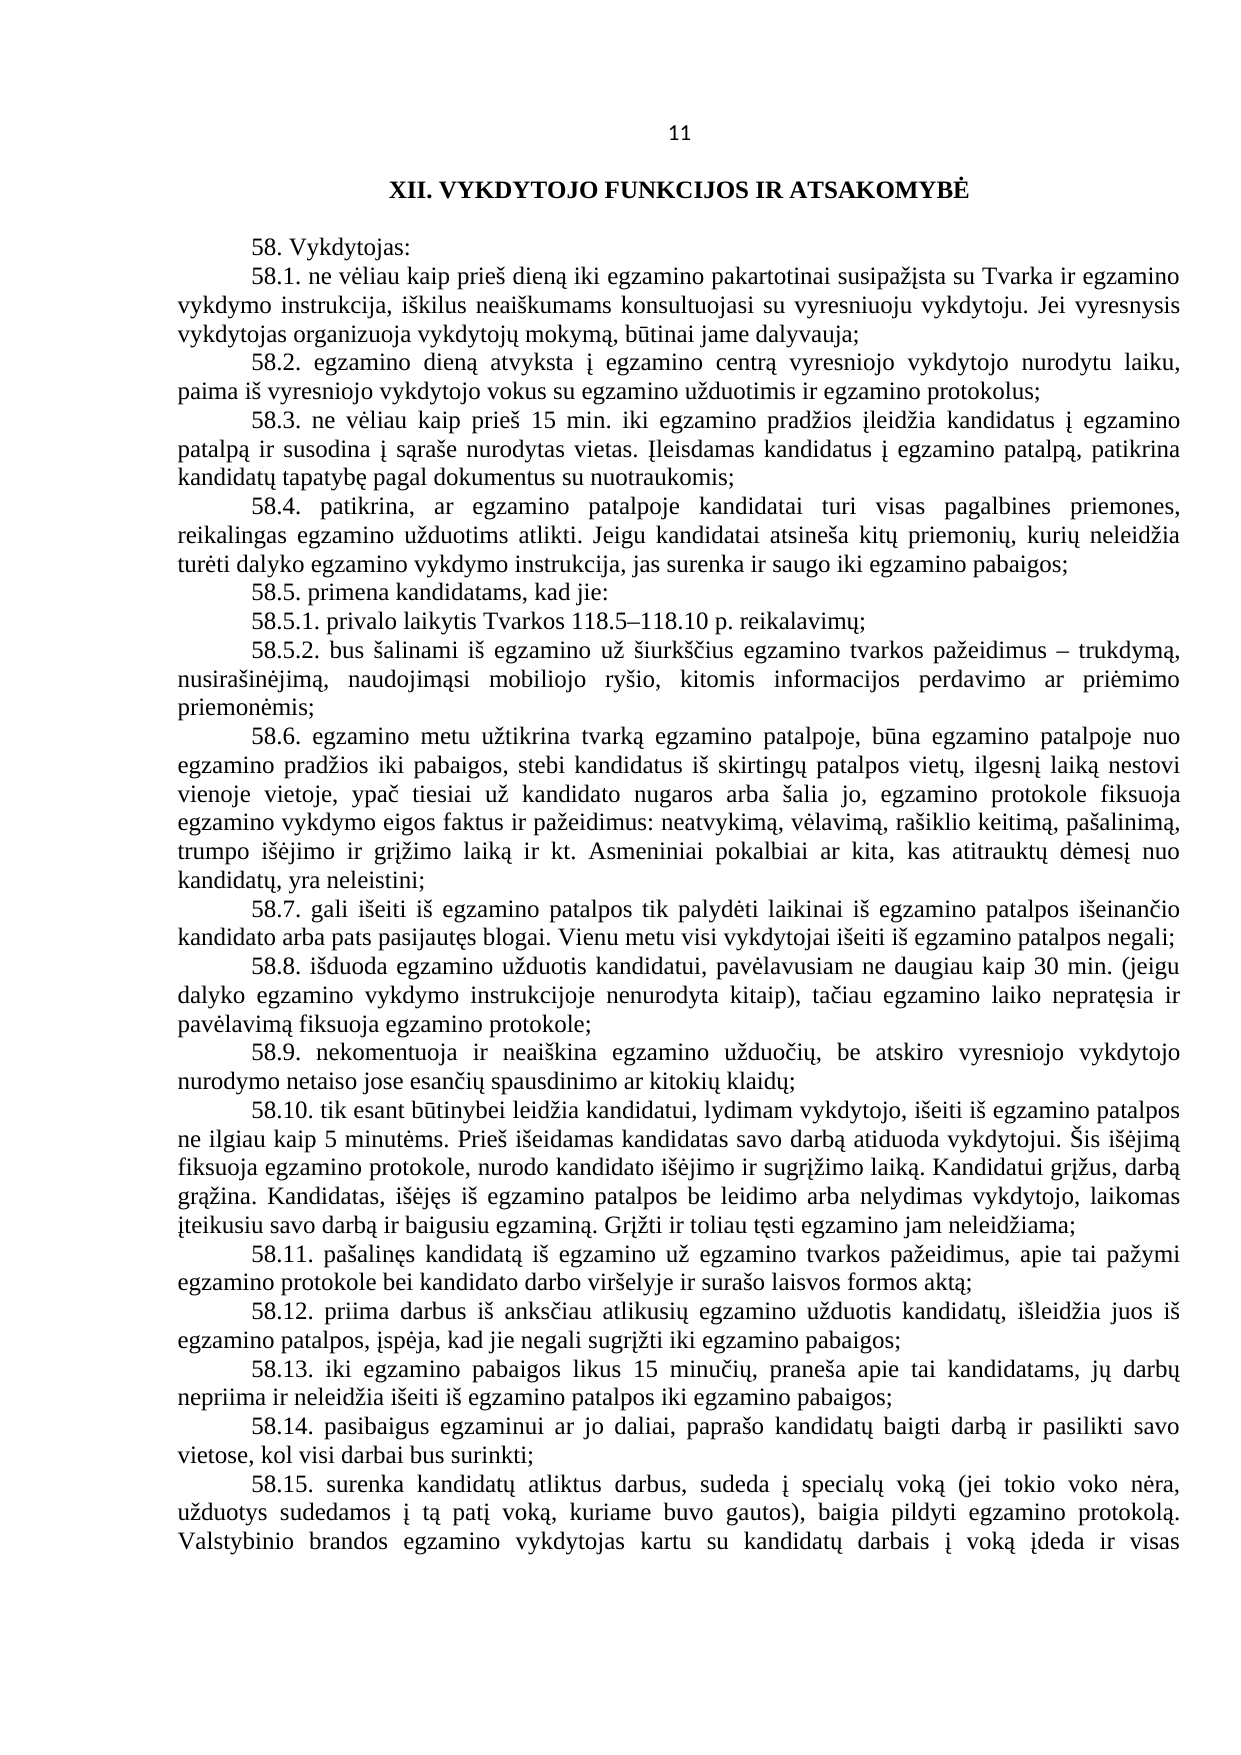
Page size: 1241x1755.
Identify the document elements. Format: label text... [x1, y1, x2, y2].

text 58.3. ne vėliau kaip prieš 15 min. iki egzamino pradžios įleidžia kandidatus į egzamino patalpą ir susodina į sąraše nurodytas vietas. Įleisdamas kandidatus į egzamino patalpą, patikrina kandidatų tapatybę pagal dokumentus su nuotraukomis; [177, 405, 1181, 491]
text 58.6. egzamino metu užtikrina tvarką egzamino patalpoje, būna egzamino patalpoje nuo egzamino pradžios iki pabaigos, stebi kandidatus iš skirtingų patalpos vietų, ilgesnį laiką nestovi vienoje vietoje, ypač tiesiai už kandidato nugaros arba šalia jo, egzamino protokole fiksuoja egzamino vykdymo eigos faktus ir pažeidimus: neatvykimą, vėlavimą, rašiklio keitimą, pašalinimą, trumpo išėjimo ir grįžimo laiką ir kt. Asmeniniai pokalbiai ar kita, kas atitrauktų dėmesį nuo kandidatų, yra neleistini; [177, 721, 1181, 894]
text 58.4. patikrina, ar egzamino patalpoje kandidatai turi visas pagalbines priemones, reikalingas egzamino užduotims atlikti. Jeigu kandidatai atsineša kitų priemonių, kurių neleidžia turėti dalyko egzamino vykdymo instrukcija, jas surenka ir saugo iki egzamino pabaigos; [177, 491, 1181, 577]
text 58.13. iki egzamino pabaigos likus 15 minučių, praneša apie tai kandidatams, jų darbų nepriima ir neleidžia išeiti iš egzamino patalpos iki egzamino pabaigos; [177, 1354, 1181, 1411]
text 58.5.2. bus šalinami iš egzamino už šiurkščius egzamino tvarkos pažeidimus – trukdymą, nusirašinėjimą, naudojimąsi mobiliojo ryšio, kitomis informacijos perdavimo ar priėmimo priemonėmis; [177, 635, 1181, 721]
text 58.15. surenka kandidatų atliktus darbus, sudeda į specialų voką (jei tokio voko nėra, užduotys sudedamos į tą patį voką, kuriame buvo gautos), baigia pildyti egzamino protokolą. Valstybinio brandos egzamino vykdytojas kartu su kandidatų darbais į voką įdeda ir visas [177, 1469, 1181, 1555]
text 58.9. nekomentuoja ir neaiškina egzamino užduočių, be atskiro vyresniojo vykdytojo nurodymo netaiso jose esančių spausdinimo ar kitokių klaidų; [177, 1037, 1181, 1095]
text 58.14. pasibaigus egzaminui ar jo daliai, paprašo kandidatų baigti darbą ir pasilikti savo vietose, kol visi darbai bus surinkti; [177, 1411, 1181, 1469]
text 58.12. priima darbus iš anksčiau atlikusių egzamino užduotis kandidatų, išleidžia juos iš egzamino patalpos, įspėja, kad jie negali sugrįžti iki egzamino pabaigos; [177, 1296, 1181, 1354]
text 58.10. tik esant būtinybei leidžia kandidatui, lydimam vykdytojo, išeiti iš egzamino patalpos ne ilgiau kaip 5 minutėms. Prieš išeidamas kandidatas savo darbą atiduoda vykdytojui. Šis išėjimą fiksuoja egzamino protokole, nurodo kandidato išėjimo ir sugrįžimo laiką. Kandidatui grįžus, darbą grąžina. Kandidatas, išėjęs iš egzamino patalpos be leidimo arba nelydimas vykdytojo, laikomas įteikusiu savo darbą ir baigusiu egzaminą. Grįžti ir toliau tęsti egzamino jam neleidžiama; [177, 1095, 1181, 1239]
text 58.5. primena kandidatams, kad jie: [177, 577, 1181, 606]
text 58.11. pašalinęs kandidatą iš egzamino už egzamino tvarkos pažeidimus, apie tai pažymi egzamino protokole bei kandidato darbo viršelyje ir surašo laisvos formos aktą; [177, 1239, 1181, 1296]
text 58.8. išduoda egzamino užduotis kandidatui, pavėlavusiam ne daugiau kaip 30 min. (jeigu dalyko egzamino vykdymo instrukcijoje nenurodyta kitaip), tačiau egzamino laiko nepratęsia ir pavėlavimą fiksuoja egzamino protokole; [177, 951, 1181, 1037]
text 58.5.1. privalo laikytis Tvarkos 118.5–118.10 p. reikalavimų; [177, 606, 1181, 635]
text 58.7. gali išeiti iš egzamino patalpos tik palydėti laikinai iš egzamino patalpos išeinančio kandidato arba pats pasijautęs blogai. Vienu metu visi vykdytojai išeiti iš egzamino patalpos negali; [177, 894, 1181, 951]
text 58.2. egzamino dieną atvyksta į egzamino centrą vyresniojo vykdytojo nurodytu laiku, paima iš vyresniojo vykdytojo vokus su egzamino užduotimis ir egzamino protokolus; [177, 347, 1181, 405]
text 58.1. ne vėliau kaip prieš dieną iki egzamino pakartotinai susipažįsta su Tvarka ir egzamino vykdymo instrukcija, iškilus neaiškumams konsultuojasi su vyresniuoju vykdytoju. Jei vyresnysis vykdytojas organizuoja vykdytojų mokymą, būtinai jame dalyvauja; [177, 261, 1181, 347]
text XII. VYKDYTOJO FUNKCIJOS IR ATSAKOMYBĖ [177, 175, 1181, 204]
text 58. Vykdytojas: [177, 232, 1181, 261]
